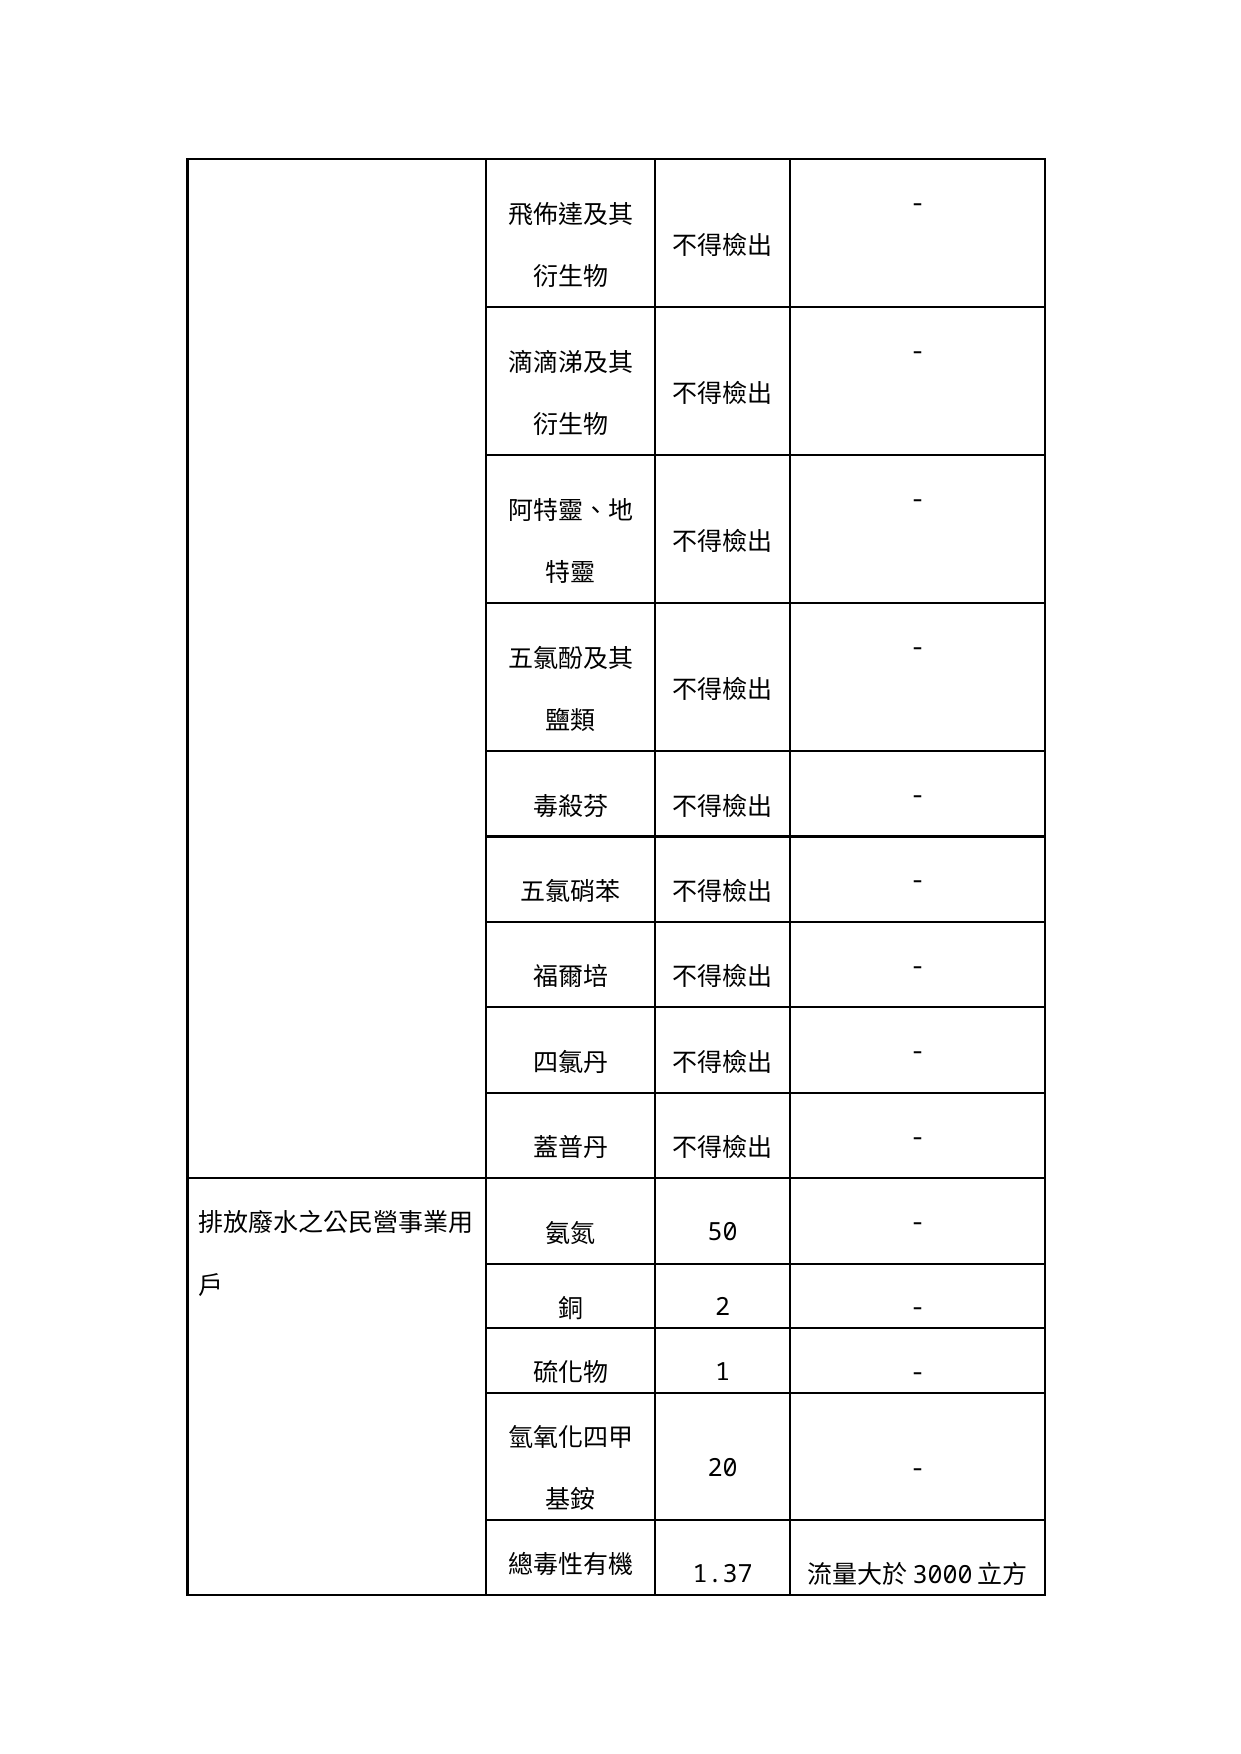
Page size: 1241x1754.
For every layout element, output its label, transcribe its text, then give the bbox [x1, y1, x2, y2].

table_cell 飛佈達及其衍生物 [487, 160, 654, 306]
table_cell 1.37 [656, 1521, 789, 1594]
table_cell 福爾培 [487, 923, 654, 1006]
table_cell 硫化物 [487, 1329, 654, 1392]
table_cell 蓋普丹 [487, 1094, 654, 1177]
table_cell 不得檢出 [656, 1094, 789, 1177]
table_cell 滴滴涕及其衍生物 [487, 308, 654, 454]
table_cell 不得檢出 [656, 160, 789, 306]
table_cell 50 [656, 1179, 789, 1262]
table_cell 氨氮 [487, 1179, 654, 1262]
table_cell - [791, 308, 1044, 454]
table_cell - [791, 604, 1044, 750]
table_cell 不得檢出 [656, 456, 789, 602]
table_cell - [791, 1329, 1044, 1392]
table_cell 不得檢出 [656, 752, 789, 835]
table_cell 1 [656, 1329, 789, 1392]
table_cell 阿特靈、地特靈 [487, 456, 654, 602]
table_cell 五氯酚及其鹽類 [487, 604, 654, 750]
table_cell - [791, 1265, 1044, 1327]
table_cell 2 [656, 1265, 789, 1327]
table_cell - [791, 1094, 1044, 1177]
table_cell - [791, 1179, 1044, 1262]
table_cell - [791, 838, 1044, 921]
table_cell 20 [656, 1394, 789, 1519]
table_cell 流量大於3000立方 [791, 1521, 1044, 1594]
table_cell 不得檢出 [656, 604, 789, 750]
table_cell 排放廢水之公民營事業用戶 [189, 1179, 485, 1594]
table_cell 不得檢出 [656, 1008, 789, 1092]
table_cell 不得檢出 [656, 838, 789, 921]
table_cell 總毒性有機 [487, 1521, 654, 1594]
table_cell 不得檢出 [656, 308, 789, 454]
table_cell - [791, 160, 1044, 306]
table_cell - [791, 1008, 1044, 1092]
table_cell - [791, 1394, 1044, 1519]
table_cell 四氯丹 [487, 1008, 654, 1092]
table_cell 五氯硝苯 [487, 838, 654, 921]
table_cell 氫氧化四甲基銨 [487, 1394, 654, 1519]
table_cell 銅 [487, 1265, 654, 1327]
table_cell [189, 160, 485, 1177]
table_cell 毒殺芬 [487, 752, 654, 835]
table_cell - [791, 456, 1044, 602]
table_cell - [791, 923, 1044, 1006]
table_cell - [791, 752, 1044, 835]
table_cell 不得檢出 [656, 923, 789, 1006]
